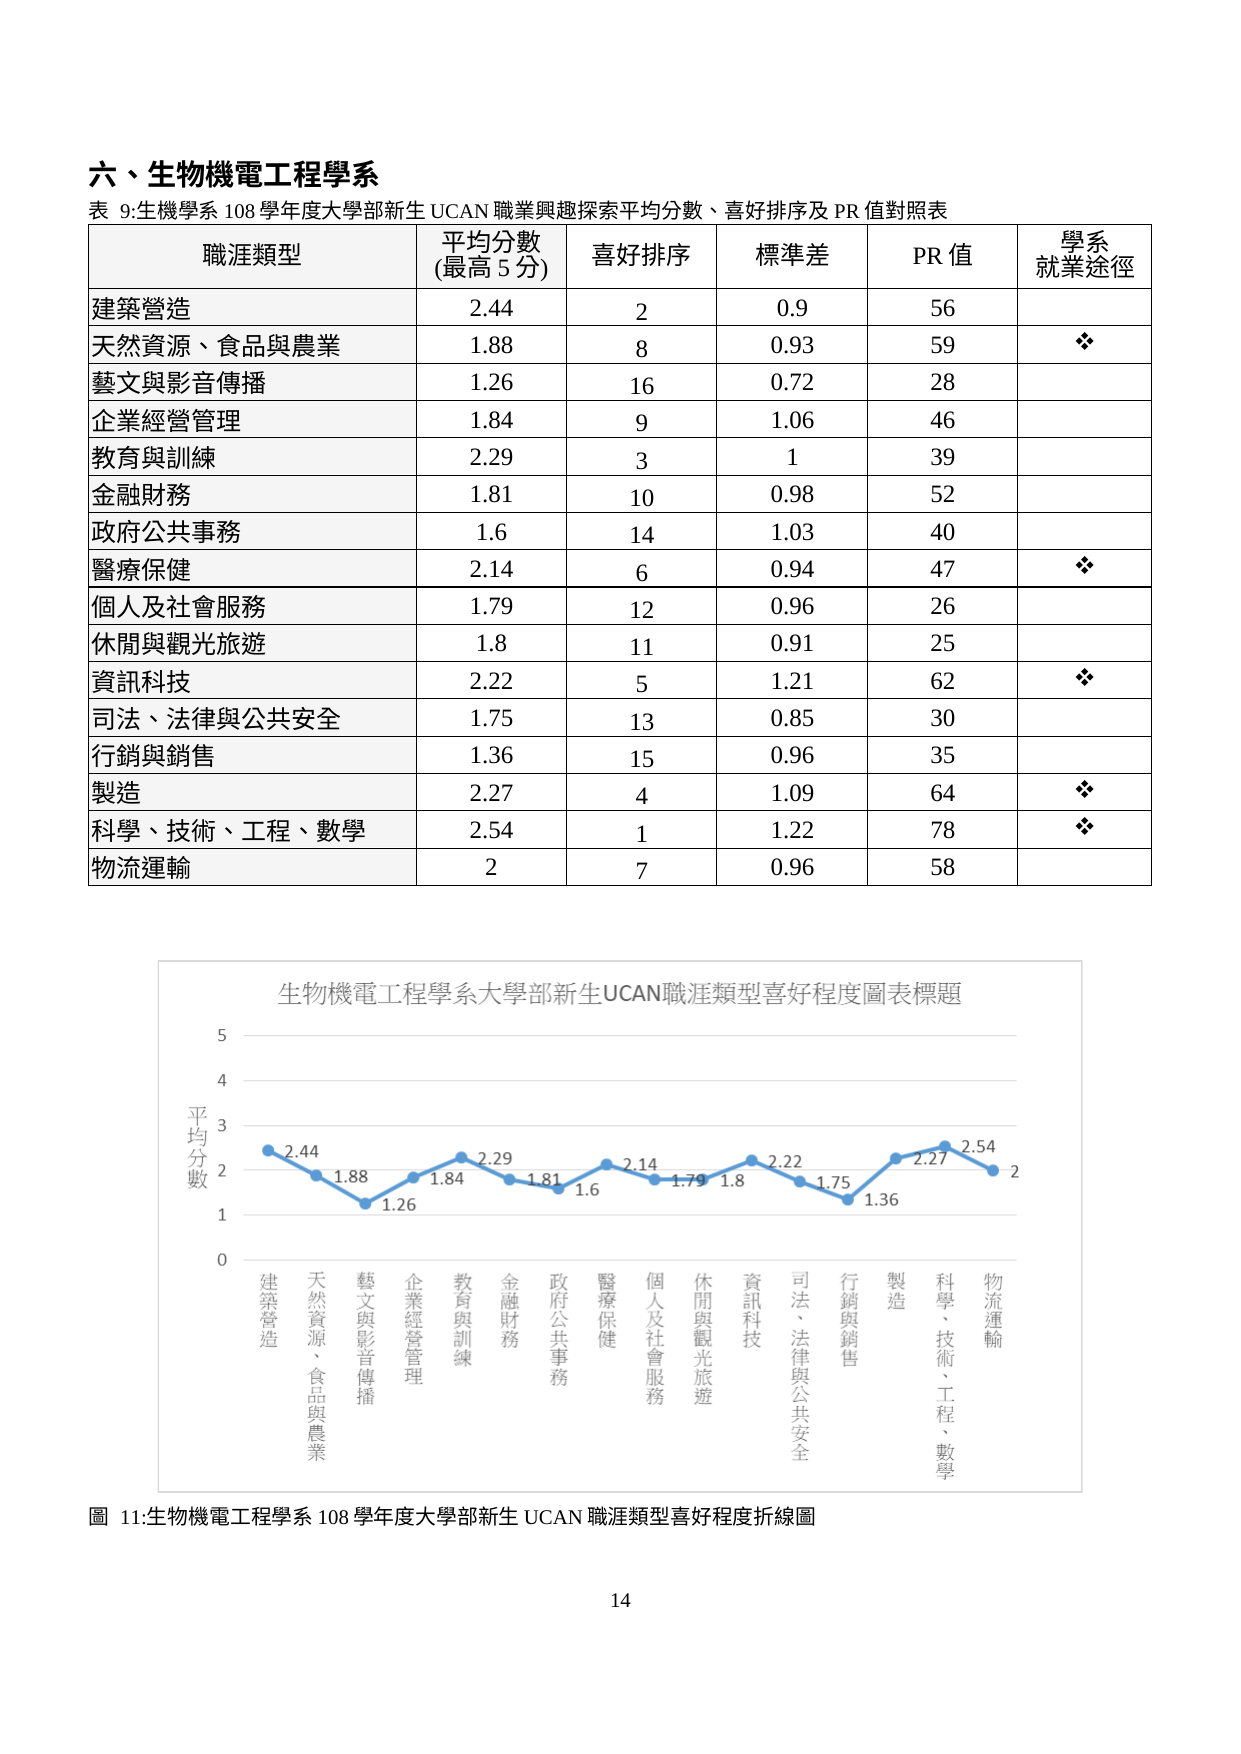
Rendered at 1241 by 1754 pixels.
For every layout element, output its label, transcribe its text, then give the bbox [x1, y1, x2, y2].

table_header 學系 就業途徑 [1018, 225, 1151, 288]
table_cell 30 [868, 699, 1017, 736]
table_cell 2.14 [417, 550, 566, 586]
table_cell 資訊科技 [89, 662, 416, 698]
table_cell 2 [567, 289, 716, 325]
table_cell 6 [567, 550, 716, 586]
table_cell [1018, 588, 1151, 624]
table_cell 2.29 [417, 438, 566, 474]
table_cell 14 [567, 513, 716, 549]
table_cell 0.94 [717, 550, 867, 586]
table_cell 4 [567, 774, 716, 810]
table_cell 2 [417, 849, 566, 885]
table_cell 12 [567, 588, 716, 624]
text 圖 11:生物機電工程學系108學年度大學部新生UCAN職涯類型喜好程度折線圖 [89, 1500, 1152, 1531]
table_cell 0.96 [717, 737, 867, 773]
table_cell  [1018, 326, 1151, 363]
table_cell 1.21 [717, 662, 867, 698]
table_header 標準差 [717, 225, 867, 288]
table_cell 2.54 [417, 811, 566, 847]
table_cell 13 [567, 699, 716, 736]
table_cell 64 [868, 774, 1017, 810]
table_cell 0.72 [717, 364, 867, 400]
table_cell 休閒與觀光旅遊 [89, 625, 416, 661]
table_cell 2.22 [417, 662, 566, 698]
table_cell 0.9 [717, 289, 867, 325]
table_cell 個人及社會服務 [89, 588, 416, 624]
table_cell [1018, 737, 1151, 773]
table_cell 56 [868, 289, 1017, 325]
table_cell 10 [567, 476, 716, 512]
table_header PR值 [868, 225, 1017, 288]
table_header 平均分數 (最高5分) [417, 225, 566, 288]
table_cell 司法、法律與公共安全 [89, 699, 416, 736]
table_header 職涯類型 [89, 225, 416, 288]
table_cell 2.44 [417, 289, 566, 325]
table_cell 52 [868, 476, 1017, 512]
table_cell 0.98 [717, 476, 867, 512]
table_cell 1.09 [717, 774, 867, 810]
table_cell 39 [868, 438, 1017, 474]
table_cell 行銷與銷售 [89, 737, 416, 773]
table_cell 40 [868, 513, 1017, 549]
table_cell 35 [868, 737, 1017, 773]
table_cell 建築營造 [89, 289, 416, 325]
table_cell 醫療保健 [89, 550, 416, 586]
table_cell 7 [567, 849, 716, 885]
table_cell 政府公共事務 [89, 513, 416, 549]
table_cell [1018, 625, 1151, 661]
table_cell 0.91 [717, 625, 867, 661]
table_cell [1018, 476, 1151, 512]
table_cell  [1018, 774, 1151, 810]
text 表 9:生機學系108學年度大學部新生UCAN職業興趣探索平均分數、喜好排序及PR值對照表 [89, 194, 1152, 224]
table_cell 11 [567, 625, 716, 661]
table_cell [1018, 699, 1151, 736]
table_cell [1018, 401, 1151, 437]
table_cell 1.84 [417, 401, 566, 437]
table_cell 78 [868, 811, 1017, 847]
table_cell  [1018, 550, 1151, 586]
table_cell 1.8 [417, 625, 566, 661]
table_cell 62 [868, 662, 1017, 698]
table_cell 1.03 [717, 513, 867, 549]
table_cell [1018, 289, 1151, 325]
table_cell [1018, 513, 1151, 549]
table_cell  [1018, 811, 1151, 847]
table_cell 1.22 [717, 811, 867, 847]
table_cell 5 [567, 662, 716, 698]
table_cell 物流運輸 [89, 849, 416, 885]
table_cell 0.93 [717, 326, 867, 363]
table_cell 1 [717, 438, 867, 474]
table_cell 15 [567, 737, 716, 773]
table_cell 1.26 [417, 364, 566, 400]
table_cell 3 [567, 438, 716, 474]
table_cell 1.06 [717, 401, 867, 437]
table_cell 47 [868, 550, 1017, 586]
table_cell 藝文與影音傳播 [89, 364, 416, 400]
table_cell 2.27 [417, 774, 566, 810]
table_cell 1 [567, 811, 716, 847]
subtitle 六、生物機電工程學系 [89, 152, 1152, 194]
table_cell [1018, 849, 1151, 885]
table_cell 26 [868, 588, 1017, 624]
table_cell 46 [868, 401, 1017, 437]
table_header 喜好排序 [567, 225, 716, 288]
table_cell 科學、技術、工程、數學 [89, 811, 416, 847]
table_cell 1.81 [417, 476, 566, 512]
table_cell 0.96 [717, 588, 867, 624]
table_cell 16 [567, 364, 716, 400]
table_cell 1.36 [417, 737, 566, 773]
table_cell 製造 [89, 774, 416, 810]
table_cell [1018, 364, 1151, 400]
table_cell 1.6 [417, 513, 566, 549]
table_cell 25 [868, 625, 1017, 661]
table_cell 1.75 [417, 699, 566, 736]
table_cell 28 [868, 364, 1017, 400]
table_cell 企業經營管理 [89, 401, 416, 437]
table_cell  [1018, 662, 1151, 698]
table_cell 1.79 [417, 588, 566, 624]
table_cell 0.85 [717, 699, 867, 736]
table_cell 59 [868, 326, 1017, 363]
table_cell 58 [868, 849, 1017, 885]
table_cell 1.88 [417, 326, 566, 363]
table_cell 8 [567, 326, 716, 363]
table_cell [1018, 438, 1151, 474]
table_cell 金融財務 [89, 476, 416, 512]
table_cell 9 [567, 401, 716, 437]
table_cell 天然資源、食品與農業 [89, 326, 416, 363]
table_cell 教育與訓練 [89, 438, 416, 474]
table_cell 0.96 [717, 849, 867, 885]
